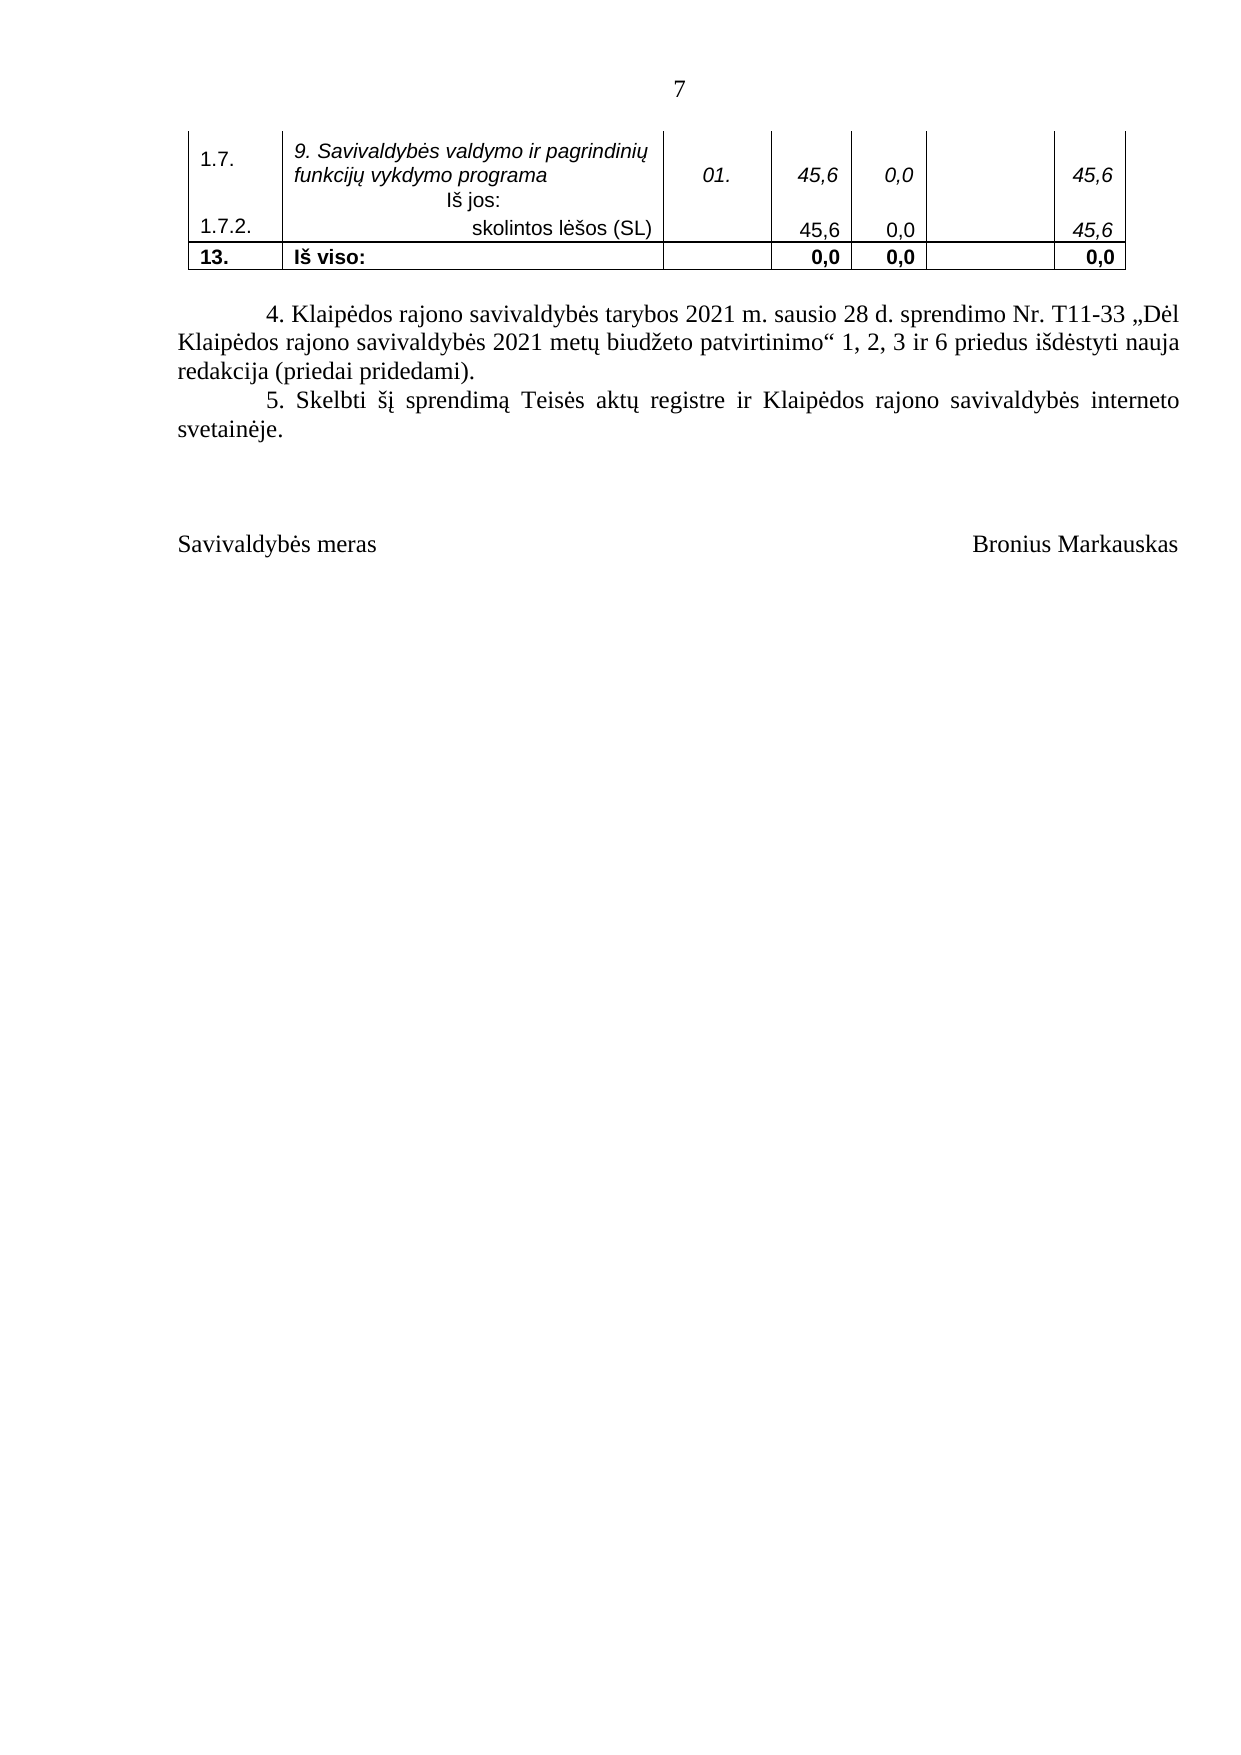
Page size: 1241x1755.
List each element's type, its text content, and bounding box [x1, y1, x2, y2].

table_cell 45,6 [772, 214, 851, 241]
table_cell 0,0 [852, 214, 926, 241]
table_cell 45,6 [1055, 214, 1125, 241]
table_cell [1126, 214, 1151, 241]
table_cell [664, 186, 771, 214]
table_cell skolintos lėšos (SL) [283, 214, 663, 241]
table_cell Iš jos: [283, 186, 663, 214]
table_cell 0,0 [1055, 243, 1125, 269]
table_cell [852, 186, 926, 214]
text 4. Klaipėdos rajono savivaldybės tarybos 2021 m. sausio 28 d. sprendimo Nr. T11-33 „Dėl Klaipėdos rajono savivaldybės 2021 metų biudžeto patvirtinimo“ 1, 2, 3 ir 6 priedus išdėstyti nauja redakcija (priedai pridedami). [177, 299, 1181, 385]
table_cell 0,0 [772, 243, 851, 269]
table_cell [664, 243, 771, 269]
text Savivaldybės meras Bronius Markauskas [177, 529, 1181, 557]
text 5. Skelbti šį sprendimą Teisės aktų registre ir Klaipėdos rajono savivaldybės interneto svetainėje. [177, 385, 1181, 442]
table_cell 1.7. [189, 131, 282, 186]
table_cell Iš viso: [283, 243, 663, 269]
table_cell [1126, 186, 1151, 214]
table_cell 13. [189, 243, 282, 269]
table_cell [927, 243, 1054, 269]
table_cell [927, 131, 1054, 186]
table_cell [1126, 241, 1151, 269]
table_cell [1126, 131, 1151, 186]
table_cell 9. Savivaldybės valdymo ir pagrindinių funkcijų vykdymo programa [283, 131, 663, 186]
table_cell [189, 186, 282, 214]
table_cell 1.7.2. [189, 214, 282, 241]
table_cell [664, 214, 771, 241]
table_cell 0,0 [852, 243, 926, 269]
table_cell [927, 214, 1054, 241]
table_cell 45,6 [772, 131, 851, 186]
table_cell [927, 186, 1054, 214]
table_cell [772, 186, 851, 214]
table_cell 01. [664, 131, 771, 186]
table_cell 0,0 [852, 131, 926, 186]
table_cell [1055, 186, 1125, 214]
table_cell 45,6 [1055, 131, 1125, 186]
